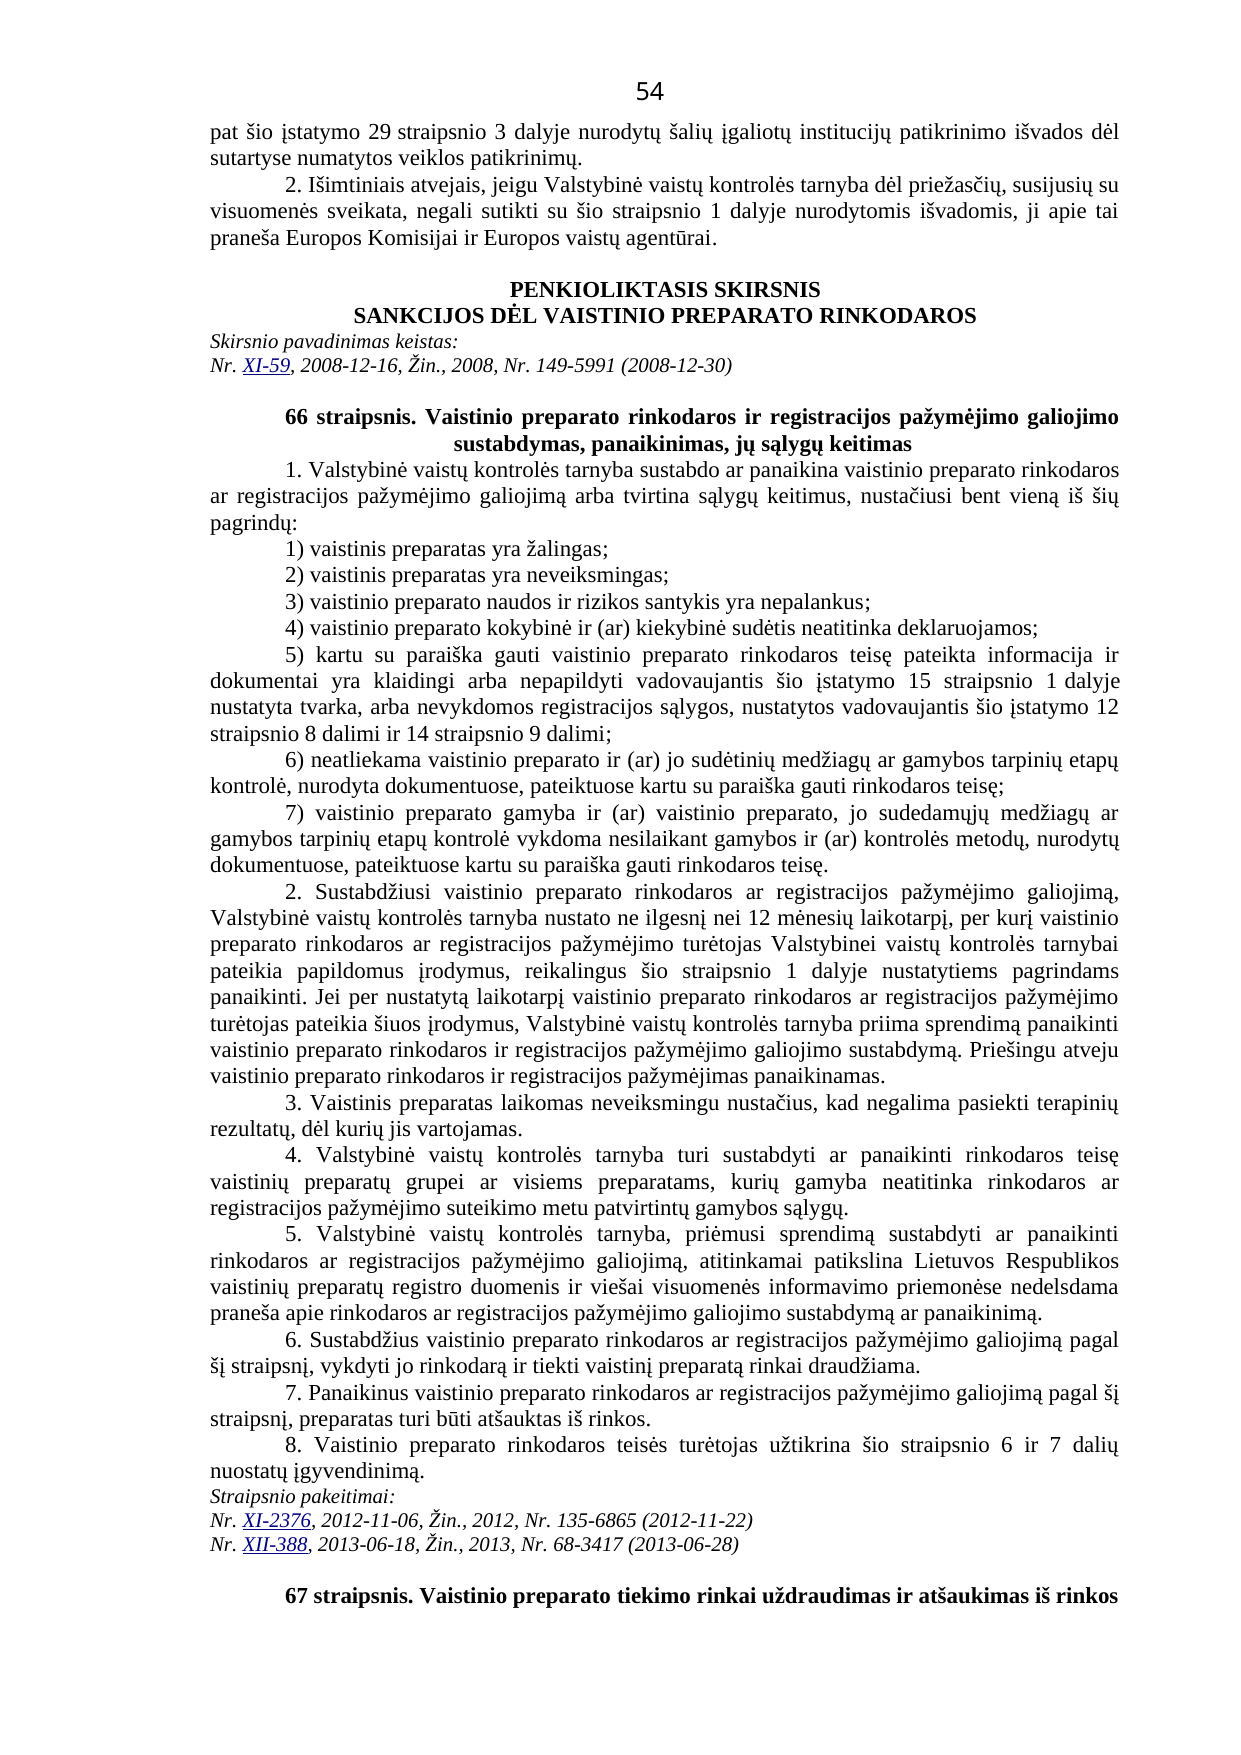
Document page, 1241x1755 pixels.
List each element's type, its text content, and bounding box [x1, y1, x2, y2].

text 3. Vaistinis preparatas laikomas neveiksmingu nustačius, kad negalima pasiekti terapinių rezultatų, dėl kurių jis vartojamas. [210, 1089, 1120, 1141]
text 66 straipsnis. Vaistinio preparato rinkodaros ir registracijos pažymėjimo galiojimo sustabdymas, panaikinimas, jų sąlygų keitimas [285, 403, 1120, 456]
text 4) vaistinio preparato kokybinė ir (ar) kiekybinė sudėtis neatitinka deklaruojamos; [210, 614, 1120, 641]
subtitle 1. Valstybinė vaistų kontrolės tarnyba sustabdo ar panaikina vaistinio preparato rinkodaros ar registracijos pažymėjimo galiojimą arba tvirtina sąlygų keitimus, nustačiusi bent vieną iš šių pagrindų: [210, 456, 1120, 535]
text 2. Sustabdžiusi vaistinio preparato rinkodaros ar registracijos pažymėjimo galiojimą, Valstybinė vaistų kontrolės tarnyba nustato ne ilgesnį nei 12 mėnesių laikotarpį, per kurį vaistinio preparato rinkodaros ar registracijos pažymėjimo turėtojas Valstybinei vaistų kontrolės tarnybai pateikia papildomus įrodymus, reikalingus šio straipsnio 1 dalyje nustatytiems pagrindams panaikinti. Jei per nustatytą laikotarpį vaistinio preparato rinkodaros ar registracijos pažymėjimo turėtojas pateikia šiuos įrodymus, Valstybinė vaistų kontrolės tarnyba priima sprendimą panaikinti vaistinio preparato rinkodaros ir registracijos pažymėjimo galiojimo sustabdymą. Priešingu atveju vaistinio preparato rinkodaros ir registracijos pažymėjimas panaikinamas. [210, 878, 1120, 1089]
text Nr. XI-2376, 2012-11-06, Žin., 2012, Nr. 135-6865 (2012-11-22) [210, 1508, 1120, 1532]
text 2) vaistinis preparatas yra neveiksmingas; [210, 562, 1120, 588]
text SANKCIJOS DĖL VAISTINIO PREPARATO RINKODAROS [210, 303, 1120, 329]
text Straipsnio pakeitimai: [210, 1484, 1120, 1508]
text 4. Valstybinė vaistų kontrolės tarnyba turi sustabdyti ar panaikinti rinkodaros teisę vaistinių preparatų grupei ar visiems preparatams, kurių gamyba neatitinka rinkodaros ar registracijos pažymėjimo suteikimo metu patvirtintų gamybos sąlygų. [210, 1141, 1120, 1220]
text Skirsnio pavadinimas keistas: [210, 329, 1120, 353]
text 7. Panaikinus vaistinio preparato rinkodaros ar registracijos pažymėjimo galiojimą pagal šį straipsnį, preparatas turi būti atšauktas iš rinkos. [210, 1378, 1120, 1431]
text 3) vaistinio preparato naudos ir rizikos santykis yra nepalankus; [210, 588, 1120, 614]
text 2. Išimtiniais atvejais, jeigu Valstybinė vaistų kontrolės tarnyba dėl priežasčių, susijusių su visuomenės sveikata, negali sutikti su šio straipsnio 1 dalyje nurodytomis išvadomis, ji apie tai praneša Europos Komisijai ir Europos vaistų agentūrai. [210, 171, 1120, 250]
text 1) vaistinis preparatas yra žalingas; [210, 535, 1120, 562]
text PENKIOLIKTASIS SKIRSNIS [210, 276, 1120, 303]
text 7) vaistinio preparato gamyba ir (ar) vaistinio preparato, jo sudedamųjų medžiagų ar gamybos tarpinių etapų kontrolė vykdoma nesilaikant gamybos ir (ar) kontrolės metodų, nurodytų dokumentuose, pateiktuose kartu su paraiška gauti rinkodaros teisę. [210, 799, 1120, 878]
text 5) kartu su paraiška gauti vaistinio preparato rinkodaros teisę pateikta informacija ir dokumentai yra klaidingi arba nepapildyti vadovaujantis šio įstatymo 15 straipsnio 1 dalyje nustatyta tvarka, arba nevykdomos registracijos sąlygos, nustatytos vadovaujantis šio įstatymo 12 straipsnio 8 dalimi ir 14 straipsnio 9 dalimi; [210, 641, 1120, 746]
text Nr. XI-59, 2008-12-16, Žin., 2008, Nr. 149-5991 (2008-12-30) [210, 353, 1120, 377]
text pat šio įstatymo 29 straipsnio 3 dalyje nurodytų šalių įgaliotų institucijų patikrinimo išvados dėl sutartyse numatytos veiklos patikrinimų. [210, 118, 1120, 171]
text 6) neatliekama vaistinio preparato ir (ar) jo sudėtinių medžiagų ar gamybos tarpinių etapų kontrolė, nurodyta dokumentuose, pateiktuose kartu su paraiška gauti rinkodaros teisę; [210, 746, 1120, 799]
text Nr. XII-388, 2013-06-18, Žin., 2013, Nr. 68-3417 (2013-06-28) [210, 1532, 1120, 1556]
text 67 straipsnis. Vaistinio preparato tiekimo rinkai uždraudimas ir atšaukimas iš rinkos [285, 1582, 1120, 1609]
text 8. Vaistinio preparato rinkodaros teisės turėtojas užtikrina šio straipsnio 6 ir 7 dalių nuostatų įgyvendinimą. [210, 1431, 1120, 1484]
text 5. Valstybinė vaistų kontrolės tarnyba, priėmusi sprendimą sustabdyti ar panaikinti rinkodaros ar registracijos pažymėjimo galiojimą, atitinkamai patikslina Lietuvos Respublikos vaistinių preparatų registro duomenis ir viešai visuomenės informavimo priemonėse nedelsdama praneša apie rinkodaros ar registracijos pažymėjimo galiojimo sustabdymą ar panaikinimą. [210, 1220, 1120, 1326]
text 6. Sustabdžius vaistinio preparato rinkodaros ar registracijos pažymėjimo galiojimą pagal šį straipsnį, vykdyti jo rinkodarą ir tiekti vaistinį preparatą rinkai draudžiama. [210, 1326, 1120, 1378]
